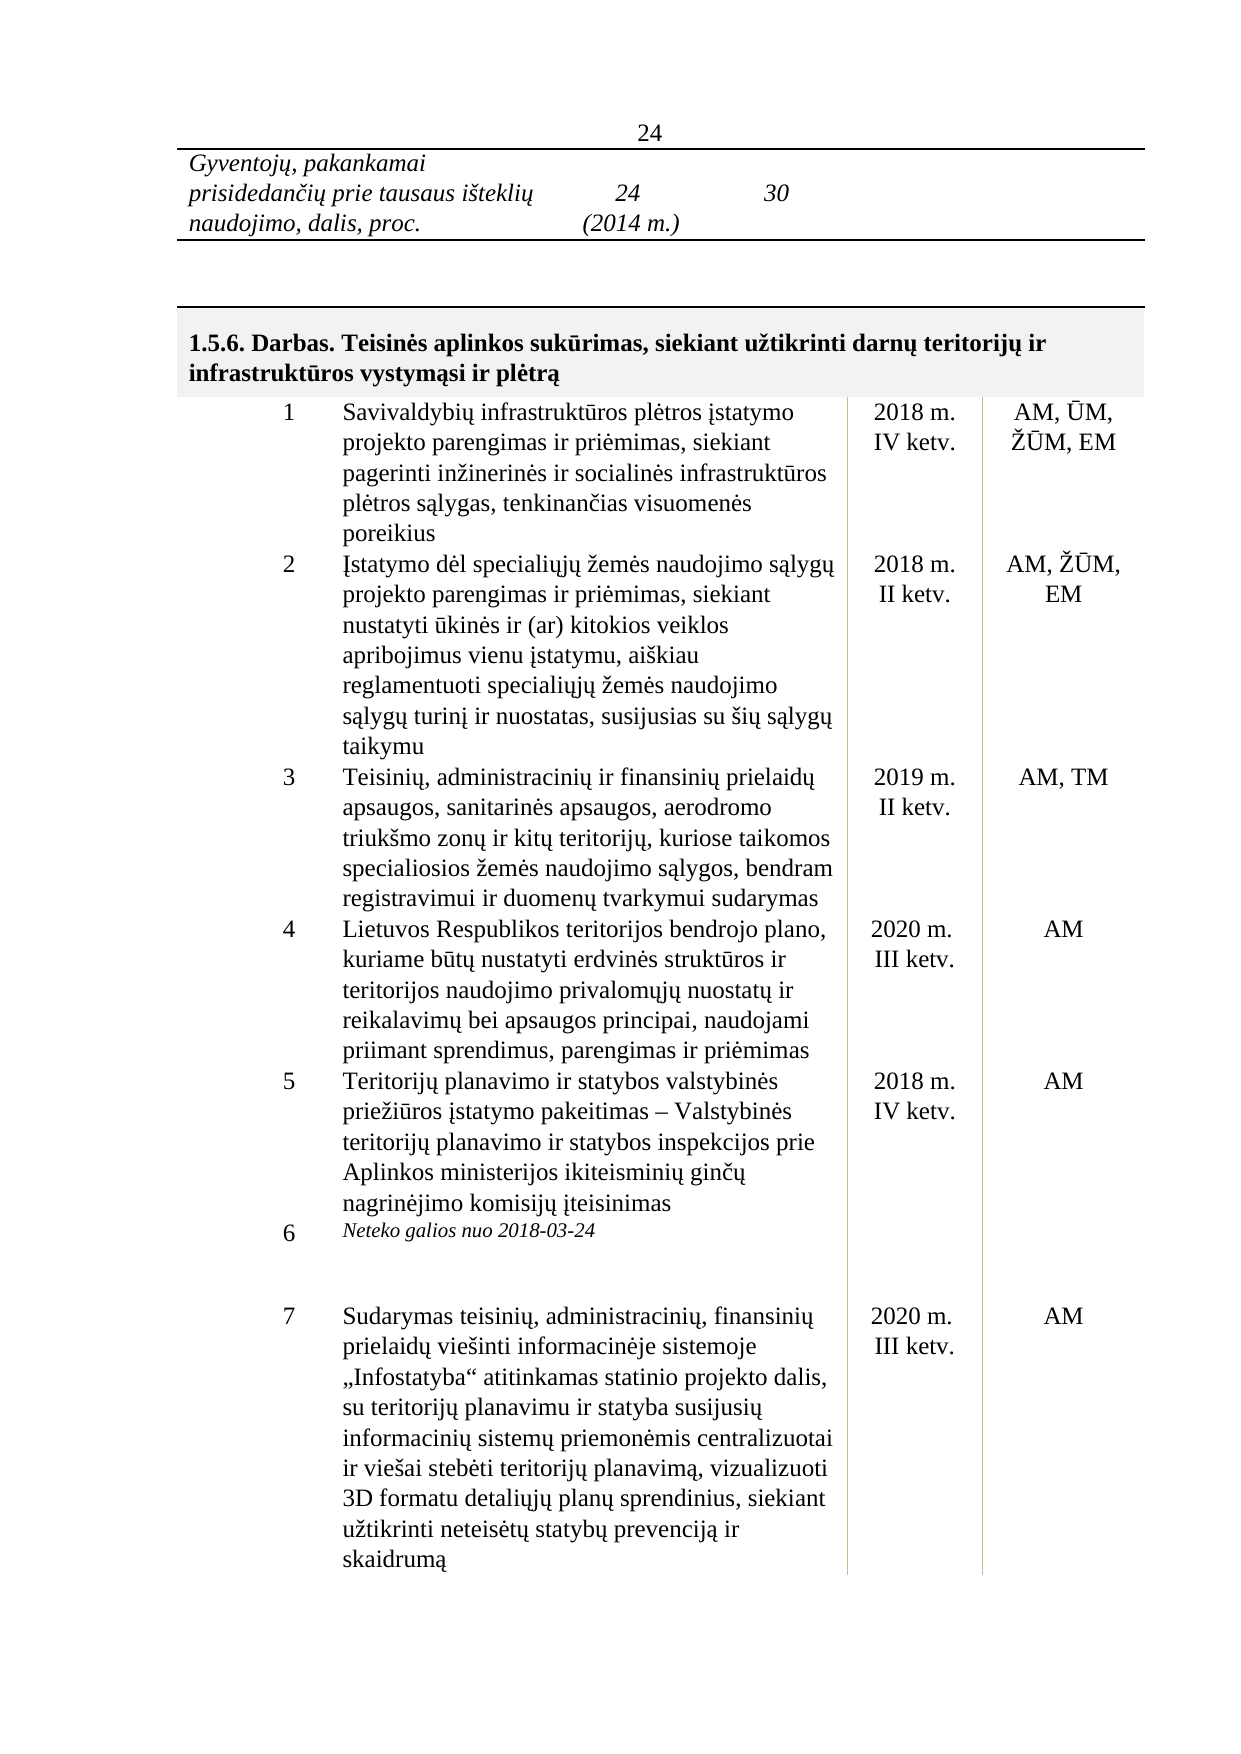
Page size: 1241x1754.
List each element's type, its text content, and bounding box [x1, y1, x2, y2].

table_cell AM [983, 1301, 1144, 1575]
table_cell [423, 241, 556, 272]
table_cell 30 [708, 150, 847, 239]
table_cell 2019 m. II ketv. [848, 762, 982, 914]
table_cell Gyventojų, pakankamai prisidedančių prie tausaus išteklių naudojimo, dalis, proc. [177, 150, 556, 239]
table_cell [177, 397, 247, 549]
table_cell [983, 1218, 1144, 1301]
table_cell [708, 272, 847, 306]
table_cell [847, 272, 982, 306]
table_cell 2020 m. III ketv. [848, 914, 982, 1066]
table_cell AM, ŪM, ŽŪM, EM [983, 397, 1144, 549]
table_cell [177, 914, 247, 1066]
table_cell 7 [247, 1301, 331, 1575]
table_cell [177, 549, 247, 762]
table_cell 5 [247, 1066, 331, 1218]
table_cell Savivaldybių infrastruktūros plėtros įstatymo projekto parengimas ir priėmimas, siekiant pagerinti inžinerinės ir socialinės infrastruktūros plėtros sąlygas, tenkinančias visuomenės poreikius [331, 397, 847, 549]
table_cell [982, 150, 1144, 239]
table_cell 2018 m. II ketv. [848, 549, 982, 762]
table_cell Sudarymas teisinių, administracinių, finansinių prielaidų viešinti informacinėje sistemoje „Infostatyba“ atitinkamas statinio projekto dalis, su teritorijų planavimu ir statyba susijusių informacinių sistemų priemonėmis centralizuotai ir viešai stebėti teritorijų planavimą, vizualizuoti 3D formatu detaliųjų planų sprendinius, siekiant užtikrinti neteisėtų statybų prevenciją ir skaidrumą [331, 1301, 847, 1575]
table_cell [556, 272, 708, 306]
table_cell Įstatymo dėl specialiųjų žemės naudojimo sąlygų projekto parengimas ir priėmimas, siekiant nustatyti ūkinės ir (ar) kitokios veiklos apribojimus vienu įstatymu, aiškiau reglamentuoti specialiųjų žemės naudojimo sąlygų turinį ir nuostatas, susijusias su šių sąlygų taikymu [331, 549, 847, 762]
table_cell 1 [247, 397, 331, 549]
table_cell [556, 241, 708, 272]
table_cell AM [983, 914, 1144, 1066]
table_cell 3 [247, 762, 331, 914]
table_cell [982, 241, 1144, 272]
table_cell [177, 1301, 247, 1575]
table_cell [177, 762, 247, 914]
table_cell [177, 1066, 247, 1218]
table_cell [177, 1218, 247, 1301]
table_cell [247, 241, 331, 272]
table_cell 2018 m. IV ketv. [848, 397, 982, 549]
table_cell [423, 272, 556, 306]
table_cell 1.5.6. Darbas. Teisinės aplinkos sukūrimas, siekiant užtikrinti darnų teritorijų ir infrastruktūros vystymąsi ir plėtrą [177, 308, 1144, 397]
table_cell [847, 150, 982, 239]
table_cell 2018 m. IV ketv. [848, 1066, 982, 1218]
table_cell [848, 1218, 982, 1301]
table_cell 2 [247, 549, 331, 762]
table_cell [331, 272, 423, 306]
table_cell [247, 272, 331, 306]
table_cell [331, 241, 423, 272]
table_cell AM [983, 1066, 1144, 1218]
table_cell [847, 241, 982, 272]
table_cell Neteko galios nuo 2018-03-24 [331, 1218, 847, 1301]
table_cell AM, ŽŪM, EM [983, 549, 1144, 762]
table_cell Lietuvos Respublikos teritorijos bendrojo plano, kuriame būtų nustatyti erdvinės struktūros ir teritorijos naudojimo privalomųjų nuostatų ir reikalavimų bei apsaugos principai, naudojami priimant sprendimus, parengimas ir priėmimas [331, 914, 847, 1066]
table_cell [177, 241, 247, 272]
table_cell 24 (2014 m.) [556, 150, 708, 239]
table_cell 6 [247, 1218, 331, 1301]
table_cell Teritorijų planavimo ir statybos valstybinės priežiūros įstatymo pakeitimas – Valstybinės teritorijų planavimo ir statybos inspekcijos prie Aplinkos ministerijos ikiteisminių ginčų nagrinėjimo komisijų įteisinimas [331, 1066, 847, 1218]
table_cell Teisinių, administracinių ir finansinių prielaidų apsaugos, sanitarinės apsaugos, aerodromo triukšmo zonų ir kitų teritorijų, kuriose taikomos specialiosios žemės naudojimo sąlygos, bendram registravimui ir duomenų tvarkymui sudarymas [331, 762, 847, 914]
table_cell [177, 272, 247, 306]
table_cell 2020 m. III ketv. [848, 1301, 982, 1575]
table_cell AM, TM [983, 762, 1144, 914]
table_cell 4 [247, 914, 331, 1066]
table_cell [708, 241, 847, 272]
table_cell [982, 272, 1144, 306]
